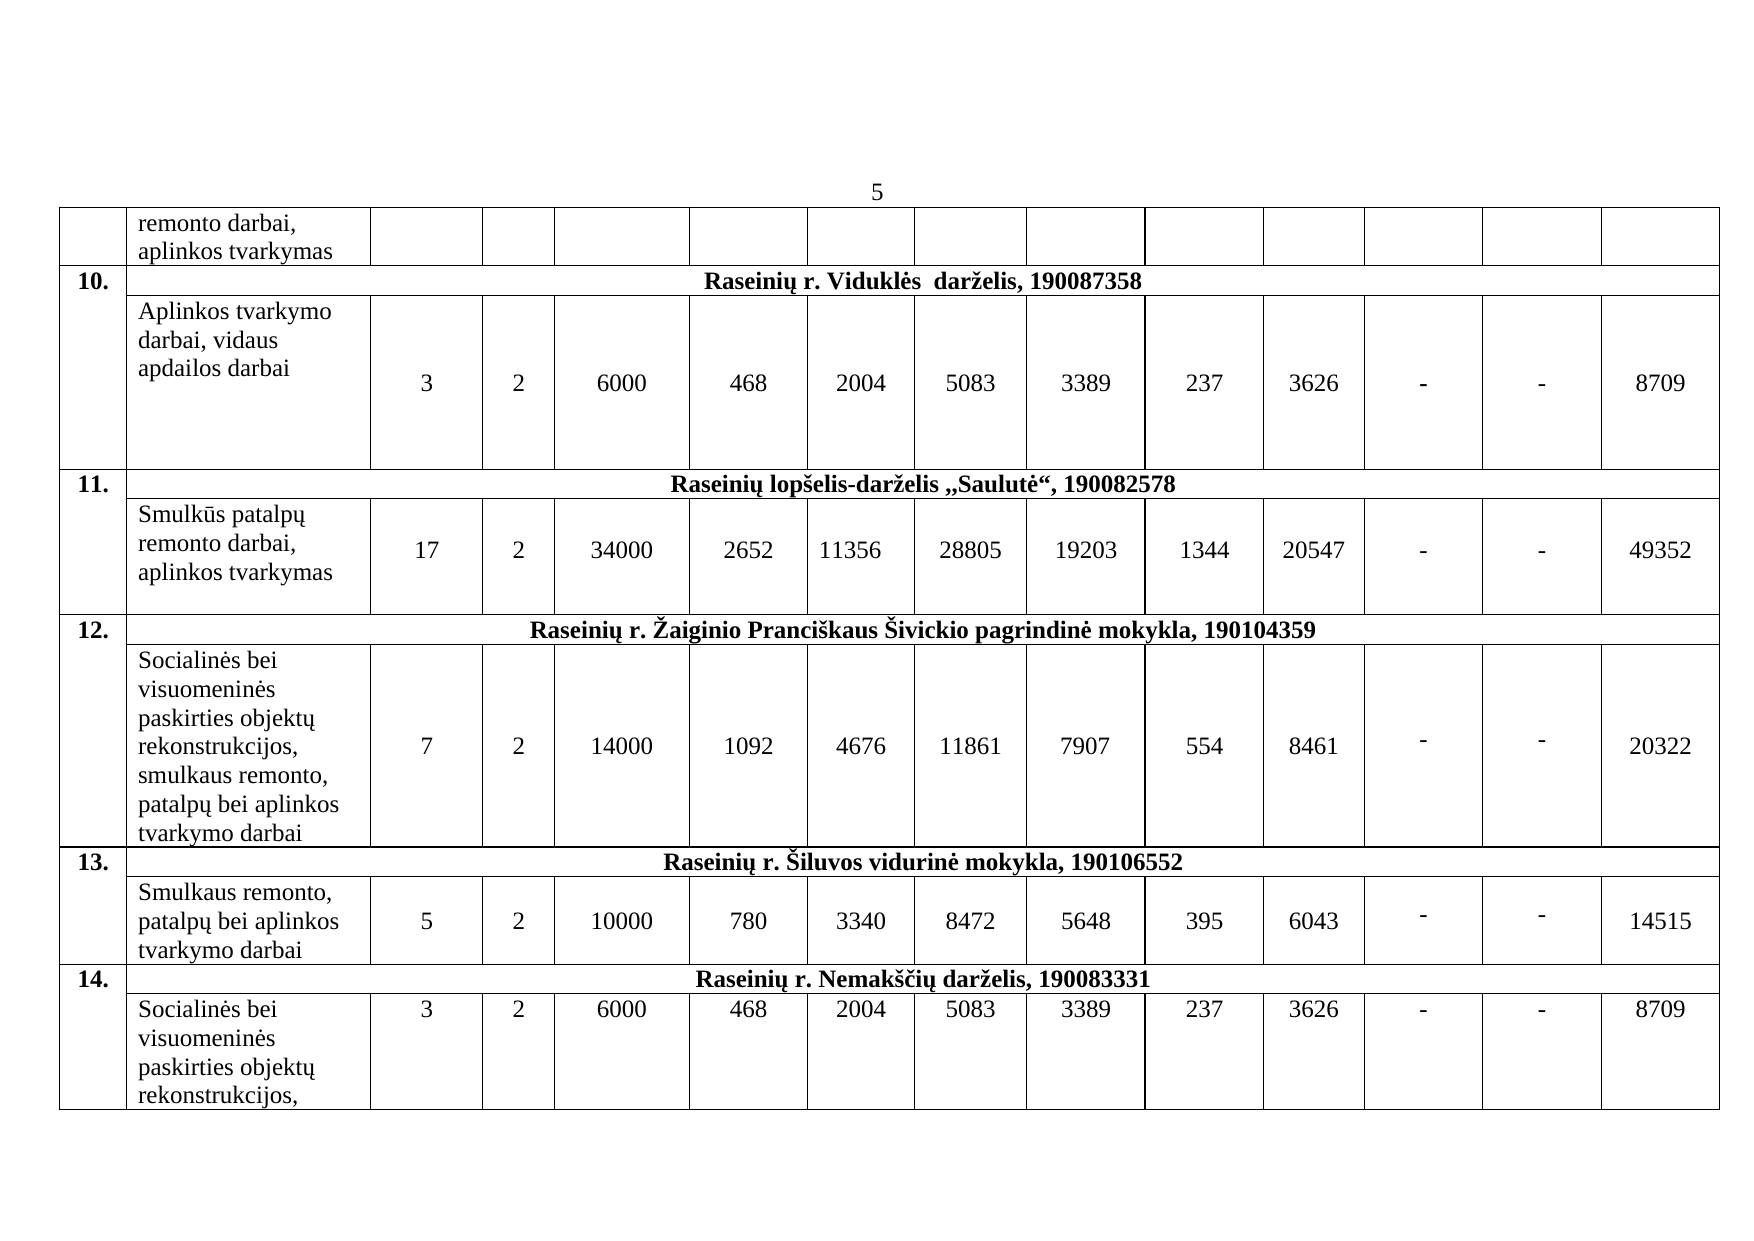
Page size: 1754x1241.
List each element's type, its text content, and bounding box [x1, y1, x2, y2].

table_cell 3389 [1027, 296, 1144, 468]
table_cell 2 [483, 296, 554, 468]
table_cell 14. [60, 965, 126, 1109]
table_cell 5 [371, 877, 482, 963]
table_cell Socialinės bei visuomeninės paskirties objektų rekonstrukcijos, [127, 994, 370, 1109]
table_cell 14515 [1602, 877, 1719, 963]
table_cell - [1483, 296, 1601, 468]
table_cell 554 [1146, 645, 1263, 846]
table_cell 2 [483, 994, 554, 1109]
table_cell 8461 [1264, 645, 1364, 846]
table_cell Aplinkos tvarkymo darbai, vidaus apdailos darbai [127, 296, 370, 468]
table_cell [483, 208, 554, 265]
table_cell 1092 [690, 645, 807, 846]
table_cell 6043 [1264, 877, 1364, 963]
table_cell 3340 [808, 877, 914, 963]
table_cell - [1483, 877, 1601, 963]
table_cell Raseinių r. Nemakščių darželis, 190083331 [127, 965, 1719, 993]
table_cell - [1483, 499, 1601, 614]
table_cell 2 [483, 877, 554, 963]
table_cell Raseinių lopšelis-darželis ,,Saulutė“, 190082578 [127, 470, 1719, 498]
table_cell Socialinės bei visuomeninės paskirties objektų rekonstrukcijos, smulkaus remonto, patalpų bei aplinkos tvarkymo darbai [127, 645, 370, 846]
table_cell [60, 208, 126, 265]
table_cell 3 [371, 994, 482, 1109]
table_cell 2 [483, 645, 554, 846]
table_cell 3626 [1264, 296, 1364, 468]
table_cell [371, 208, 482, 265]
table_cell 6000 [555, 296, 689, 468]
table_cell [555, 208, 689, 265]
table_cell 8472 [915, 877, 1026, 963]
table_cell [1264, 208, 1364, 265]
table_cell 237 [1146, 994, 1263, 1109]
table_cell 2004 [808, 296, 914, 468]
table_cell 11. [60, 470, 126, 614]
table_cell 780 [690, 877, 807, 963]
table_cell 17 [371, 499, 482, 614]
table_cell 2 [483, 499, 554, 614]
table_cell 1344 [1146, 499, 1263, 614]
table_cell 395 [1146, 877, 1263, 963]
table_cell - [1365, 994, 1482, 1109]
table_cell - [1365, 208, 1482, 265]
table_cell remonto darbai, aplinkos tvarkymas [127, 208, 370, 265]
table_cell 20547 [1264, 499, 1364, 614]
table_cell - [1483, 994, 1601, 1109]
table_cell 5648 [1027, 877, 1144, 963]
table_cell 49352 [1602, 499, 1719, 614]
table_cell 10000 [555, 877, 689, 963]
table_cell 3389 [1027, 994, 1144, 1109]
table_cell 6000 [555, 994, 689, 1109]
table_cell 11861 [915, 645, 1026, 846]
table_cell 19203 [1027, 499, 1144, 614]
table_cell 13. [60, 848, 126, 963]
table_cell 34000 [555, 499, 689, 614]
table_cell 3 [371, 296, 482, 468]
table_cell 237 [1146, 296, 1263, 468]
table_cell 4676 [808, 645, 914, 846]
table_cell - [1365, 645, 1482, 846]
table_cell 3626 [1264, 994, 1364, 1109]
table_cell [808, 208, 914, 265]
table_cell 2004 [808, 994, 914, 1109]
table_cell 20322 [1602, 645, 1719, 846]
table_cell [690, 208, 807, 265]
table_cell 5083 [915, 994, 1026, 1109]
table_cell 7 [371, 645, 482, 846]
table_cell - [1483, 645, 1601, 846]
table_cell - [1365, 499, 1482, 614]
table_cell - [1365, 877, 1482, 963]
table_cell Smulkūs patalpų remonto darbai, aplinkos tvarkymas [127, 499, 370, 614]
table_cell 468 [690, 994, 807, 1109]
table_cell 468 [690, 296, 807, 468]
table_cell 12. [60, 615, 126, 846]
table_cell 11356 [808, 499, 914, 614]
table_cell [915, 208, 1026, 265]
table_cell 8709 [1602, 994, 1719, 1109]
table_cell 8709 [1602, 296, 1719, 468]
table_cell 14000 [555, 645, 689, 846]
table_cell - [1365, 296, 1482, 468]
table_cell Raseinių r. Žaiginio Pranciškaus Šivickio pagrindinė mokykla, 190104359 [127, 615, 1719, 644]
table_cell 2652 [690, 499, 807, 614]
table_cell Smulkaus remonto, patalpų bei aplinkos tvarkymo darbai [127, 877, 370, 963]
table_cell 7907 [1027, 645, 1144, 846]
table_cell 5083 [915, 296, 1026, 468]
table_cell Raseinių r. Šiluvos vidurinė mokykla, 190106552 [127, 848, 1719, 876]
table_cell Raseinių r. Viduklės darželis, 190087358 [127, 266, 1719, 295]
table_cell [1027, 208, 1144, 265]
table_cell [1146, 208, 1263, 265]
table_cell 28805 [915, 499, 1026, 614]
table_cell [1602, 208, 1719, 265]
table_cell - [1483, 208, 1601, 265]
table_cell 10. [60, 266, 126, 468]
